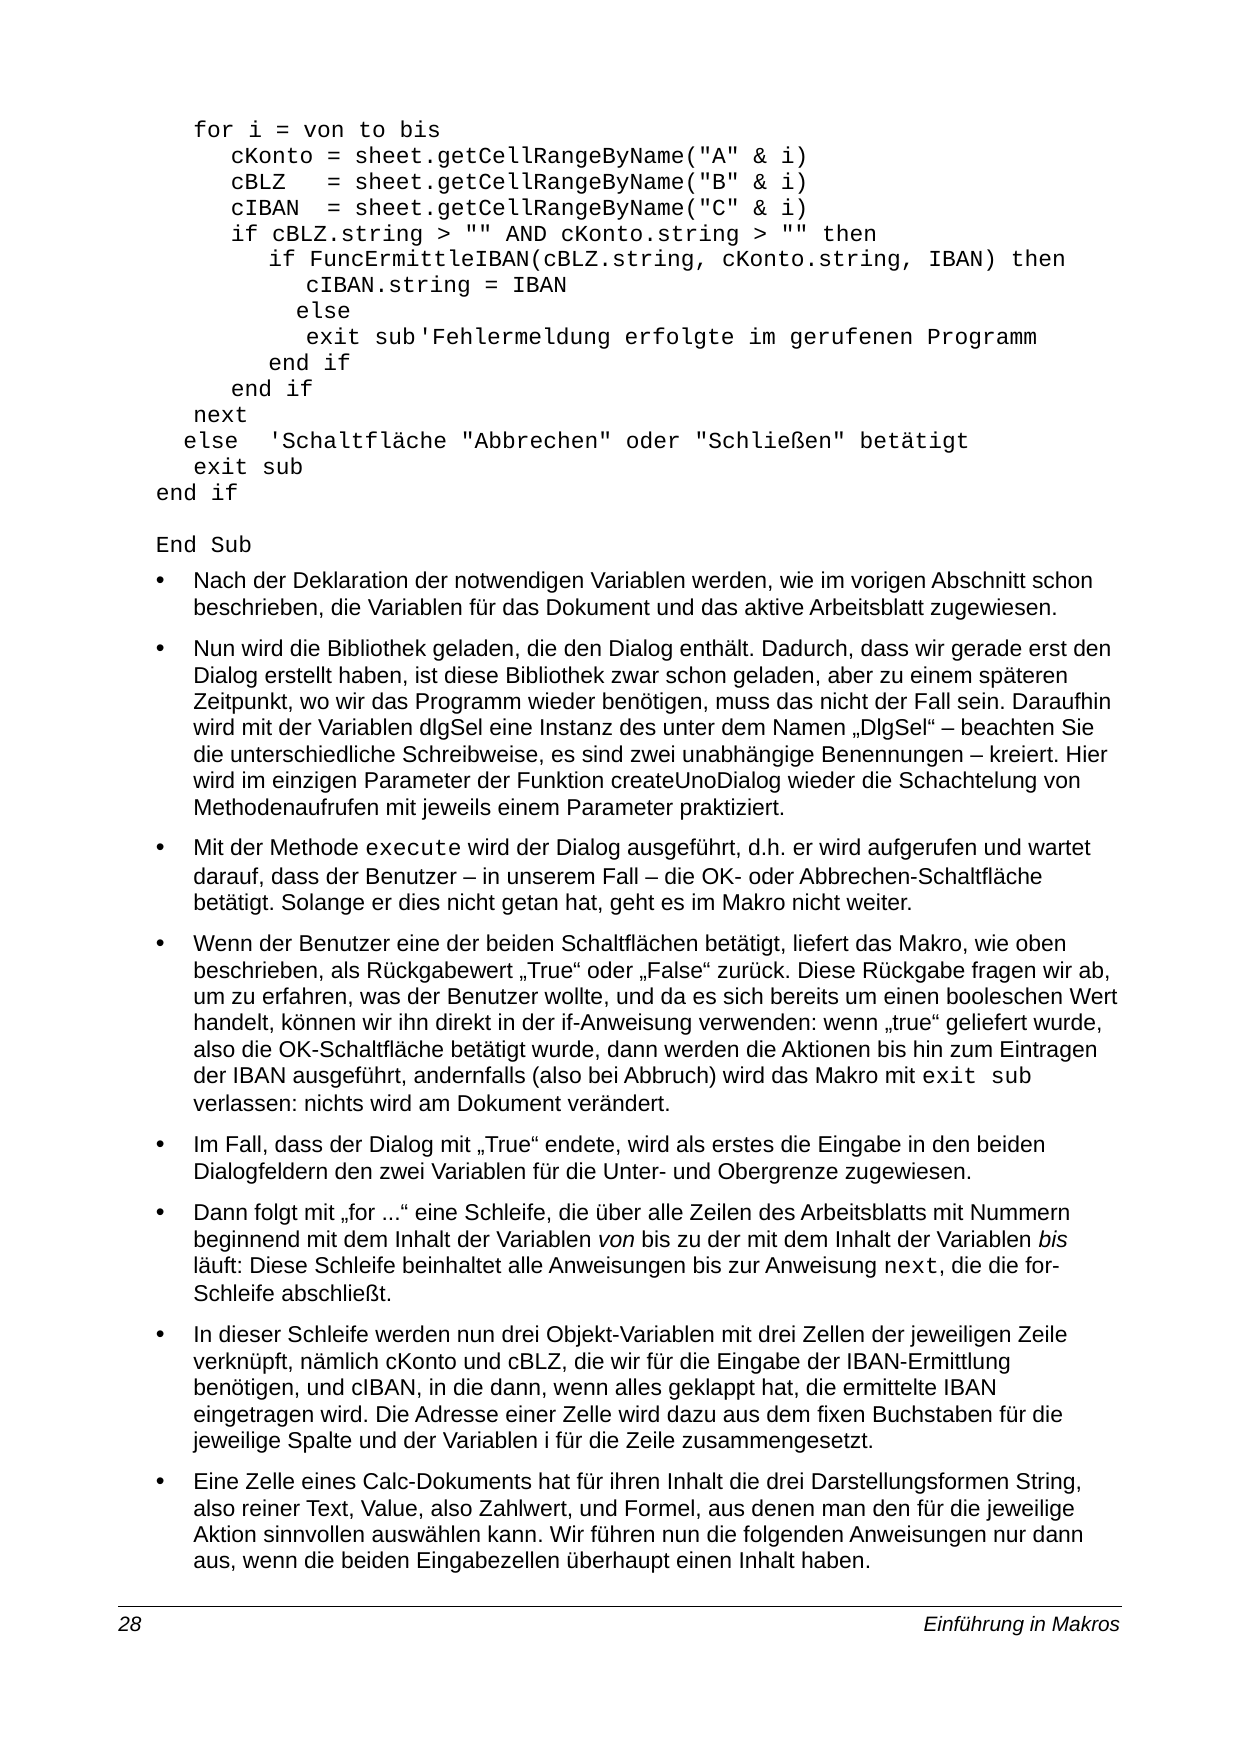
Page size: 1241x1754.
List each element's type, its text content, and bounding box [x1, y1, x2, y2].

text End Sub [156, 533, 1122, 559]
list Nun wird die Bibliothek geladen, die den Dialog enthält. Dadurch, dass wir gerade erst den Dialog erstellt haben, ist diese Bibliothek zwar schon geladen, aber zu einem späteren Zeitpunkt, wo wir das Programm wieder benötigen, muss das nicht der Fall sein. Daraufhin wird mit der Variablen dlgSel eine Instanz des unter dem Namen „DlgSel“ – beachten Sie die unterschiedliche Schreibweise, es sind zwei unabhängige Benennungen – kreiert. Hier wird im einzigen Parameter der Funktion createUnoDialog wieder die Schachtelung von Methodenaufrufen mit jeweils einem Parameter praktiziert. [156, 633, 1122, 820]
text cIBAN = sheet.getCellRangeByName("C" & i) [156, 196, 1122, 222]
text else [156, 300, 1122, 326]
list Eine Zelle eines Calc-Dokuments hat für ihren Inhalt die drei Darstellungsformen String, also reiner Text, Value, also Zahlwert, und Formel, aus denen man den für die jeweilige Aktion sinnvollen auswählen kann. Wir führen nun die folgenden Anweisungen nur dann aus, wenn die beiden Eingabezellen überhaupt einen Inhalt haben. [156, 1466, 1122, 1573]
text end if [156, 377, 1122, 403]
text exit sub 'Fehlermeldung erfolgte im gerufenen Programm [156, 326, 1122, 352]
text for i = von to bis [156, 118, 1122, 144]
list Nach der Deklaration der notwendigen Variablen werden, wie im vorigen Abschnitt schon beschrieben, die Variablen für das Dokument und das aktive Arbeitsblatt zugewiesen. [156, 565, 1122, 620]
text cBLZ = sheet.getCellRangeByName("B" & i) [156, 170, 1122, 196]
text if FuncErmittleIBAN(cBLZ.string, cKonto.string, IBAN) then [156, 248, 1122, 274]
list Im Fall, dass der Dialog mit „True“ endete, wird als erstes die Eingabe in den beiden Dialogfeldern den zwei Variablen für die Unter- und Obergrenze zugewiesen. [156, 1129, 1122, 1184]
list Wenn der Benutzer eine der beiden Schaltflächen betätigt, liefert das Makro, wie oben beschrieben, als Rückgabewert „True“ oder „False“ zurück. Diese Rückgabe fragen wir ab, um zu erfahren, was der Benutzer wollte, und da es sich bereits um einen booleschen Wert handelt, können wir ihn direkt in der if-Anweisung verwenden: wenn „true“ geliefert wurde, also die OK-Schaltfläche betätigt wurde, dann werden die Aktionen bis hin zum Eintragen der IBAN ausgeführt, andernfalls (also bei Abbruch) wird das Makro mit exit sub verlassen: nichts wird am Dokument verändert. [156, 928, 1122, 1117]
text cKonto = sheet.getCellRangeByName("A" & i) [156, 144, 1122, 170]
list Dann folgt mit „for ...“ eine Schleife, die über alle Zeilen des Arbeitsblatts mit Nummern beginnend mit dem Inhalt der Variablen von bis zu der mit dem Inhalt der Variablen bis läuft: Diese Schleife beinhaltet alle Anweisungen bis zur Anweisung next, die die for-Schleife abschließt. [156, 1197, 1122, 1307]
text if cBLZ.string > "" AND cKonto.string > "" then [156, 222, 1122, 248]
text else 'Schaltfläche "Abbrechen" oder "Schließen" betätigt [156, 429, 1122, 455]
text next [156, 403, 1122, 429]
list In dieser Schleife werden nun drei Objekt-Variablen mit drei Zellen der jeweiligen Zeile verknüpft, nämlich cKonto und cBLZ, die wir für die Eingabe der IBAN-Ermittlung benötigen, und cIBAN, in die dann, wenn alles geklappt hat, die ermittelte IBAN eingetragen wird. Die Adresse einer Zelle wird dazu aus dem fixen Buchstaben für die jeweilige Spalte und der Variablen i für die Zeile zusammengesetzt. [156, 1319, 1122, 1453]
text end if [156, 481, 1122, 507]
text end if [156, 352, 1122, 377]
text cIBAN.string = IBAN [156, 274, 1122, 300]
list Mit der Methode execute wird der Dialog ausgeführt, d.h. er wird aufgerufen und wartet darauf, dass der Benutzer – in unserem Fall – die OK- oder Abbrechen-Schaltfläche betätigt. Solange er dies nicht getan hat, geht es im Makro nicht weiter. [156, 832, 1122, 915]
text exit sub [156, 455, 1122, 481]
